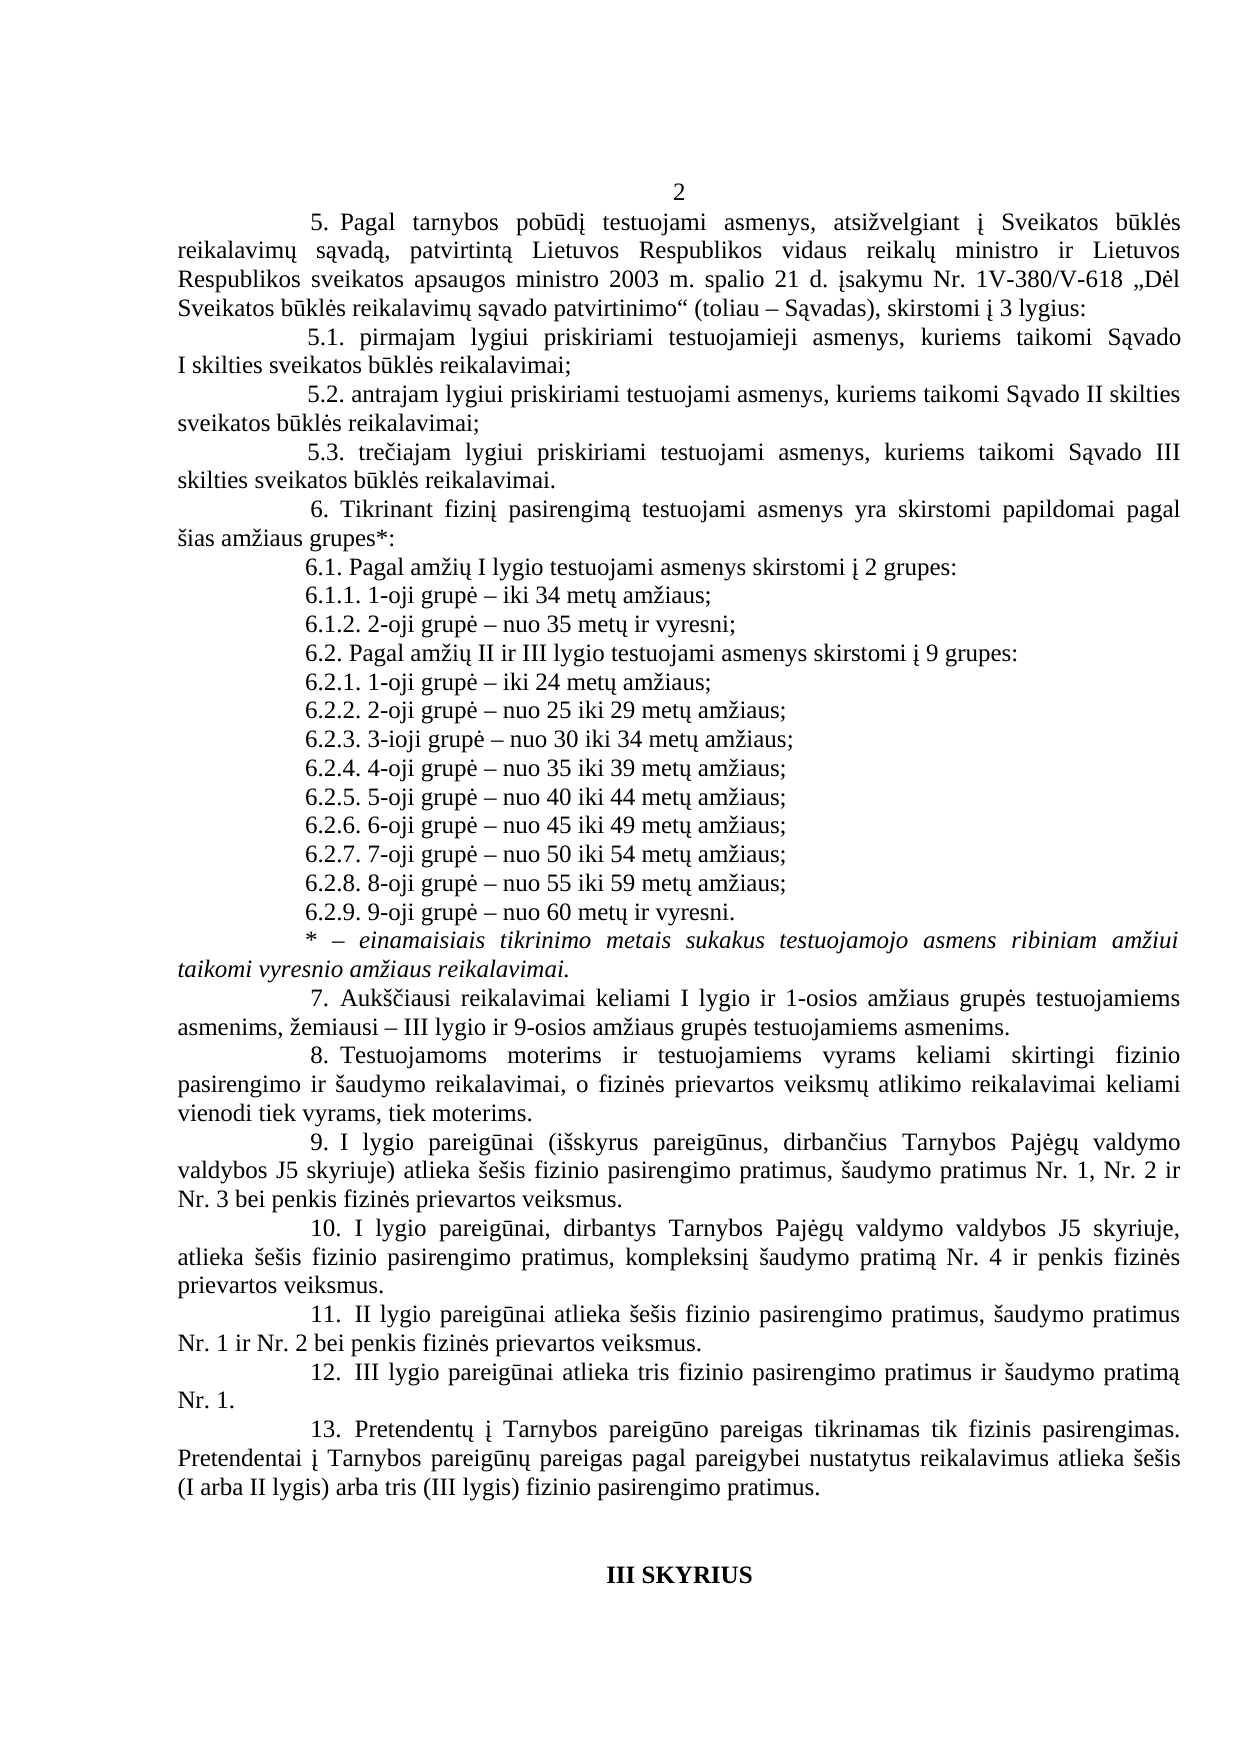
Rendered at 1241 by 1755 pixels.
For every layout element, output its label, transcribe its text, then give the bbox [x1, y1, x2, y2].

text 13. Pretendentų į Tarnybos pareigūno pareigas tikrinamas tik fizinis pasirengimas. Pretendentai į Tarnybos pareigūnų pareigas pagal pareigybei nustatytus reikalavimus atlieka šešis (I arba II lygis) arba tris (III lygis) fizinio pasirengimo pratimus. [177, 1414, 1181, 1500]
text 12. III lygio pareigūnai atlieka tris fizinio pasirengimo pratimus ir šaudymo pratimą Nr. 1. [177, 1357, 1181, 1414]
text III SKYRIUS [177, 1560, 1181, 1589]
text 5. Pagal tarnybos pobūdį testuojami asmenys, atsižvelgiant į Sveikatos būklės reikalavimų sąvadą, patvirtintą Lietuvos Respublikos vidaus reikalų ministro ir Lietuvos Respublikos sveikatos apsaugos ministro 2003 m. spalio 21 d. įsakymu Nr. 1V-380/V-618 „Dėl Sveikatos būklės reikalavimų sąvado patvirtinimo“ (toliau – Sąvadas), skirstomi į 3 lygius: [177, 207, 1181, 322]
text 6.2.2. 2-oji grupė – nuo 25 iki 29 metų amžiaus; [230, 695, 1181, 724]
text 6.2.1. 1-oji grupė – iki 24 metų amžiaus; [230, 667, 1181, 695]
text 9. I lygio pareigūnai (išskyrus pareigūnus, dirbančius Tarnybos Pajėgų valdymo valdybos J5 skyriuje) atlieka šešis fizinio pasirengimo pratimus, šaudymo pratimus Nr. 1, Nr. 2 ir Nr. 3 bei penkis fizinės prievartos veiksmus. [177, 1127, 1181, 1213]
text 5.2. antrajam lygiui priskiriami testuojami asmenys, kuriems taikomi Sąvado II skilties sveikatos būklės reikalavimai; [177, 379, 1181, 437]
text 6.2.6. 6-oji grupė – nuo 45 iki 49 metų amžiaus; [230, 810, 1181, 839]
text 6.2.9. 9-oji grupė – nuo 60 metų ir vyresni. [230, 897, 1181, 925]
text 5.1. pirmajam lygiui priskiriami testuojamieji asmenys, kuriems taikomi Sąvado I skilties sveikatos būklės reikalavimai; [177, 322, 1181, 379]
text 5.3. trečiajam lygiui priskiriami testuojami asmenys, kuriems taikomi Sąvado III skilties sveikatos būklės reikalavimai. [177, 437, 1181, 494]
text 8. Testuojamoms moterims ir testuojamiems vyrams keliami skirtingi fizinio pasirengimo ir šaudymo reikalavimai, o fizinės prievartos veiksmų atlikimo reikalavimai keliami vienodi tiek vyrams, tiek moterims. [177, 1040, 1181, 1127]
text 6.2. Pagal amžių II ir III lygio testuojami asmenys skirstomi į 9 grupes: [230, 638, 1181, 667]
text * – einamaisiais tikrinimo metais sukakus testuojamojo asmens ribiniam amžiui taikomi vyresnio amžiaus reikalavimai. [177, 925, 1181, 983]
text 11. II lygio pareigūnai atlieka šešis fizinio pasirengimo pratimus, šaudymo pratimus Nr. 1 ir Nr. 2 bei penkis fizinės prievartos veiksmus. [177, 1299, 1181, 1357]
text 6.2.7. 7-oji grupė – nuo 50 iki 54 metų amžiaus; [230, 839, 1181, 868]
text 7. Aukščiausi reikalavimai keliami I lygio ir 1-osios amžiaus grupės testuojamiems asmenims, žemiausi – III lygio ir 9-osios amžiaus grupės testuojamiems asmenims. [177, 983, 1181, 1040]
text 6.1. Pagal amžių I lygio testuojami asmenys skirstomi į 2 grupes: [305, 552, 1181, 580]
text 6.1.2. 2-oji grupė – nuo 35 metų ir vyresni; [230, 609, 1181, 638]
text 6.2.3. 3-ioji grupė – nuo 30 iki 34 metų amžiaus; [230, 724, 1181, 753]
text 6.1.1. 1-oji grupė – iki 34 metų amžiaus; [230, 580, 1181, 609]
text 10. I lygio pareigūnai, dirbantys Tarnybos Pajėgų valdymo valdybos J5 skyriuje, atlieka šešis fizinio pasirengimo pratimus, kompleksinį šaudymo pratimą Nr. 4 ir penkis fizinės prievartos veiksmus. [177, 1213, 1181, 1299]
text 6. Tikrinant fizinį pasirengimą testuojami asmenys yra skirstomi papildomai pagal šias amžiaus grupes*: [177, 494, 1181, 552]
text 6.2.8. 8-oji grupė – nuo 55 iki 59 metų amžiaus; [230, 868, 1181, 897]
text 6.2.4. 4-oji grupė – nuo 35 iki 39 metų amžiaus; [230, 753, 1181, 782]
text 6.2.5. 5-oji grupė – nuo 40 iki 44 metų amžiaus; [230, 782, 1181, 810]
